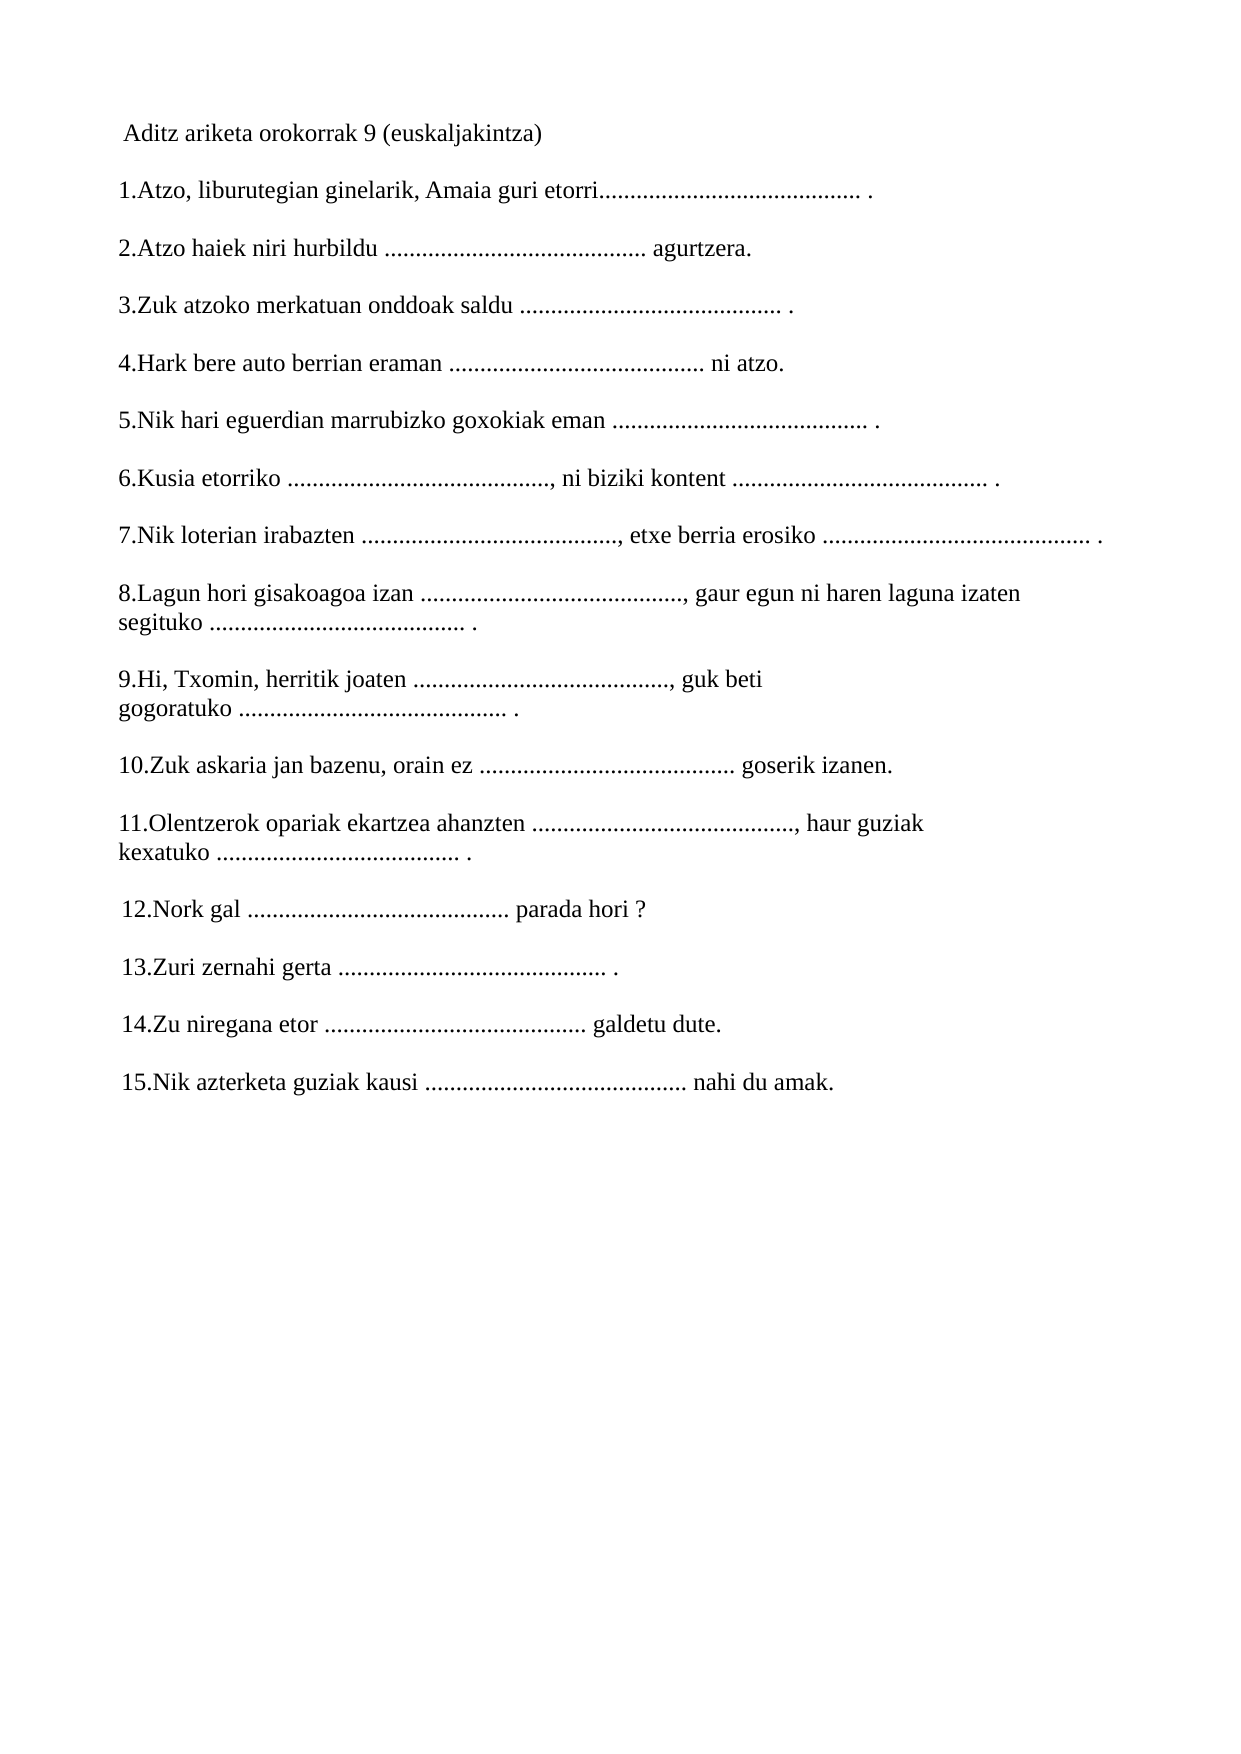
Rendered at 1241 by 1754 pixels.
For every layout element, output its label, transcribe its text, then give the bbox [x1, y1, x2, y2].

text 10.Zuk askaria jan bazenu, orain ez ......................................... goserik izanen. [118, 751, 1122, 779]
list 13.Zuri zernahi gerta ........................................... . [121, 952, 1122, 981]
list 12.Nork gal .......................................... parada hori ? [121, 894, 1122, 923]
list 14.Zu niregana etor .......................................... galdetu dute. [121, 1009, 1122, 1038]
text 7.Nik loterian irabazten ........................................., etxe berria erosiko ........................................... . [118, 521, 1122, 549]
text 9.Hi, Txomin, herritik joaten ........................................., guk beti gogoratuko ........................................... . [118, 664, 1122, 722]
text 6.Kusia etorriko .........................................., ni biziki kontent ......................................... . [118, 463, 1122, 492]
text 4.Hark bere auto berrian eraman ......................................... ni atzo. [118, 348, 1122, 377]
list 15.Nik azterketa guziak kausi .......................................... nahi du amak. [121, 1067, 1122, 1096]
text Aditz ariketa orokorrak 9 (euskaljakintza) [118, 118, 1122, 147]
text 1.Atzo, liburutegian ginelarik, Amaia guri etorri.......................................... . [118, 176, 1122, 204]
text 3.Zuk atzoko merkatuan onddoak saldu .......................................... . [118, 291, 1122, 319]
text 11.Olentzerok opariak ekartzea ahanzten .........................................., haur guziak kexatuko ....................................... . [118, 808, 1122, 866]
text 2.Atzo haiek niri hurbildu .......................................... agurtzera. [118, 233, 1122, 262]
text 5.Nik hari eguerdian marrubizko goxokiak eman ......................................... . [118, 406, 1122, 434]
text 8.Lagun hori gisakoagoa izan .........................................., gaur egun ni haren laguna izaten segituko ......................................... . [118, 578, 1122, 636]
